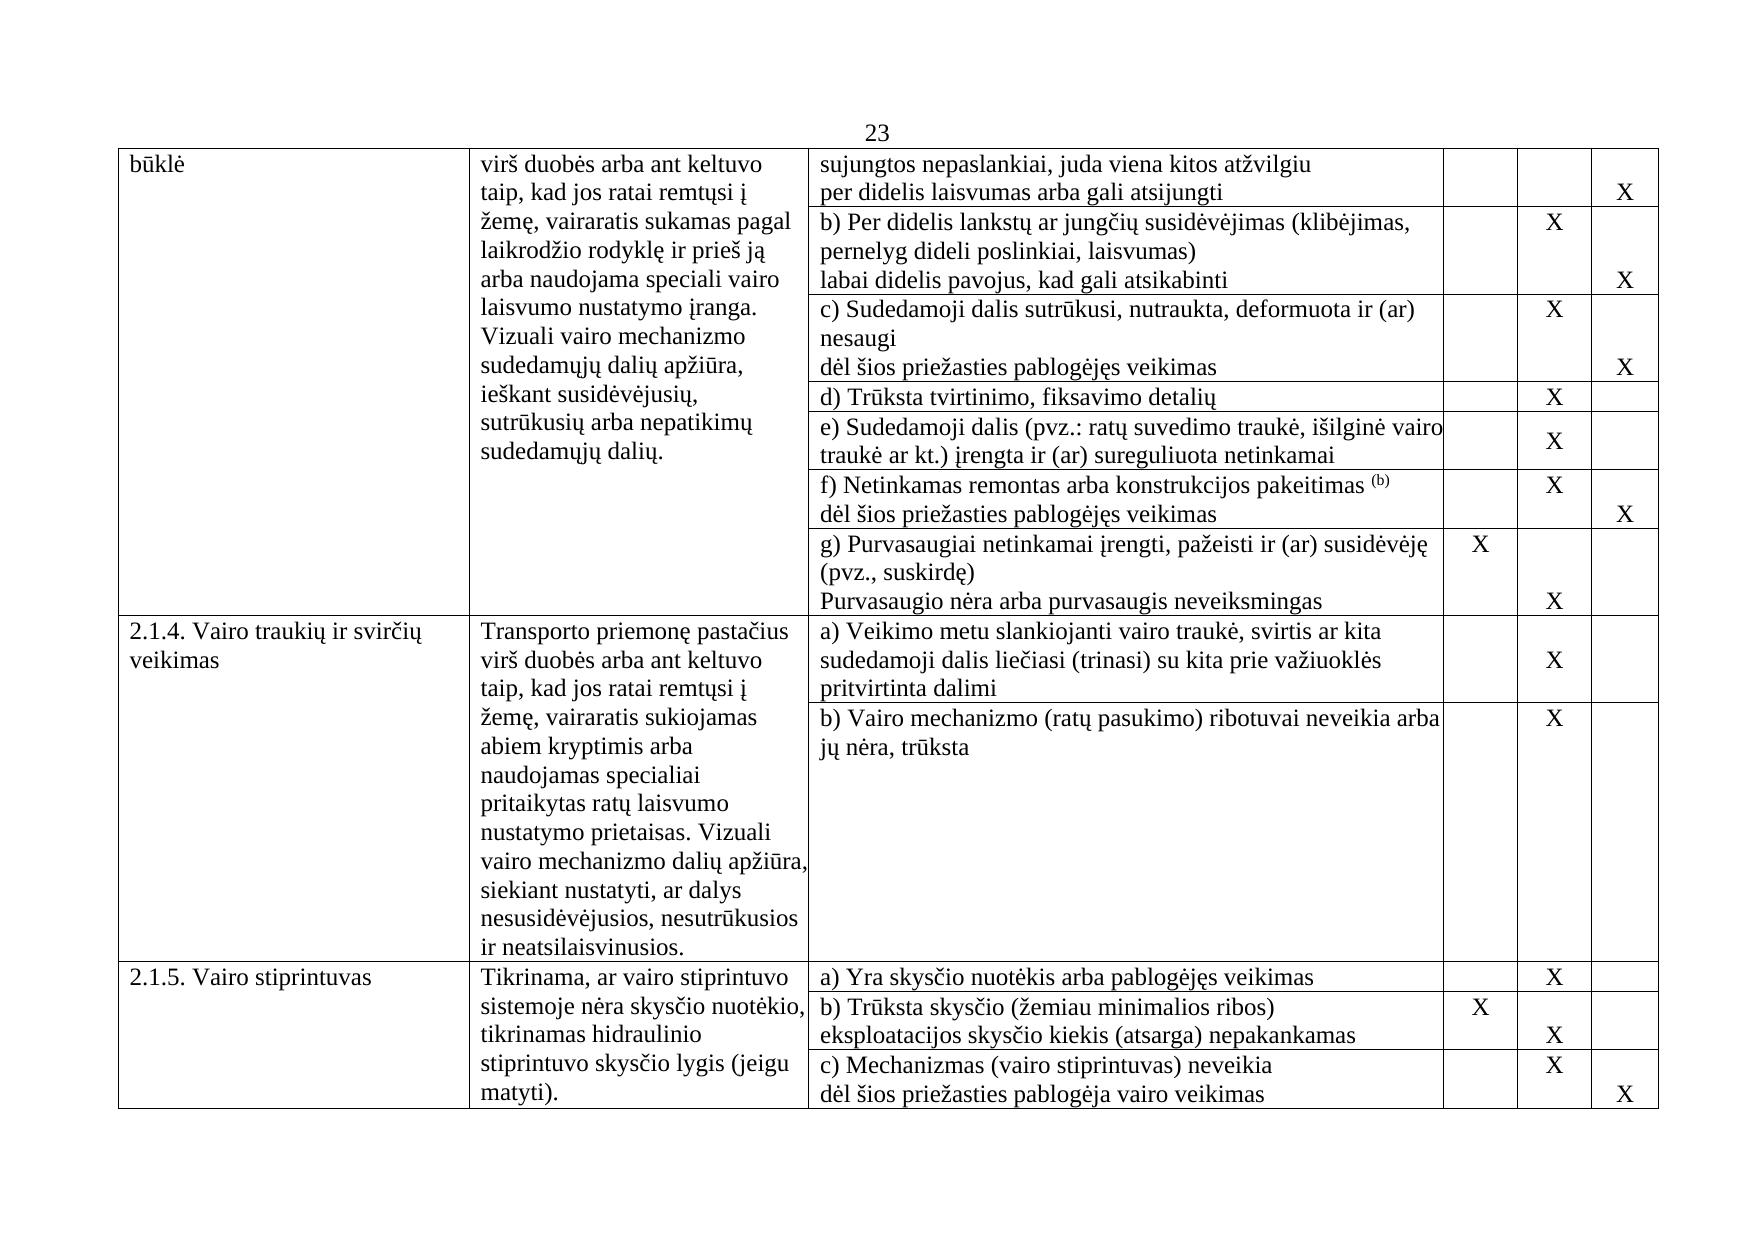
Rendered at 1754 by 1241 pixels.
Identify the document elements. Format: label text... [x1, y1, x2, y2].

table_cell g) Purvasaugiai netinkamai įrengti, pažeisti ir (ar) susidėvėję (pvz., suskirdę) Purvasaugio nėra arba purvasaugis neveiksmingas [809, 529, 1443, 615]
table_cell X [1592, 470, 1658, 528]
table_cell [1444, 207, 1517, 293]
table_cell [1444, 412, 1517, 469]
table_cell [1444, 962, 1517, 991]
table_cell X [1592, 295, 1658, 381]
table_cell a) Yra skysčio nuotėkis arba pablogėjęs veikimas [809, 962, 1443, 991]
table_cell X [1518, 992, 1591, 1049]
table_cell b) Trūksta skysčio (žemiau minimalios ribos) eksploatacijos skysčio kiekis (atsarga) nepakankamas [809, 992, 1443, 1049]
table_cell [1592, 616, 1658, 702]
table_cell [1592, 529, 1658, 615]
table_cell 2.1.5. Vairo stiprintuvas [119, 962, 469, 1108]
table_cell c) Mechanizmas (vairo stiprintuvas) neveikia dėl šios priežasties pablogėja vairo veikimas [809, 1050, 1443, 1108]
table_cell X [1518, 962, 1591, 991]
table_cell [1592, 382, 1658, 411]
table_cell X [1592, 207, 1658, 293]
table_cell Transporto priemonę pastačius virš duobės arba ant keltuvo taip, kad jos ratai remtųsi į žemę, vairaratis sukiojamas abiem kryptimis arba naudojamas specialiai pritaikytas ratų laisvumo nustatymo prietaisas. Vizuali vairo mechanizmo dalių apžiūra, siekiant nustatyti, ar dalys nesusidėvėjusios, nesutrūkusios ir neatsilaisvinusios. [470, 616, 808, 961]
table_cell d) Trūksta tvirtinimo, fiksavimo detalių [809, 382, 1443, 411]
table_cell X [1518, 207, 1591, 293]
table_cell sujungtos nepaslankiai, juda viena kitos atžvilgiu per didelis laisvumas arba gali atsijungti [809, 149, 1443, 206]
table_cell X [1592, 149, 1658, 206]
table_cell [1444, 470, 1517, 528]
table_cell X [1518, 382, 1591, 411]
table_cell [1444, 295, 1517, 381]
table_cell [1444, 703, 1517, 961]
table_cell [1592, 992, 1658, 1049]
table_cell [1444, 1050, 1517, 1108]
table_cell f) Netinkamas remontas arba konstrukcijos pakeitimas (b) dėl šios priežasties pablogėjęs veikimas [809, 470, 1443, 528]
table_cell Tikrinama, ar vairo stiprintuvo sistemoje nėra skysčio nuotėkio, tikrinamas hidraulinio stiprintuvo skysčio lygis (jeigu matyti). [470, 962, 808, 1108]
table_cell X [1592, 1050, 1658, 1108]
table_cell e) Sudedamoji dalis (pvz.: ratų suvedimo traukė, išilginė vairo traukė ar kt.) įrengta ir (ar) sureguliuota netinkamai [809, 412, 1443, 469]
table_cell X [1444, 529, 1517, 615]
table_cell X [1518, 616, 1591, 702]
table_cell a) Veikimo metu slankiojanti vairo traukė, svirtis ar kita sudedamoji dalis liečiasi (trinasi) su kita prie važiuoklės pritvirtinta dalimi [809, 616, 1443, 702]
table_cell X [1518, 703, 1591, 961]
table_cell [1592, 412, 1658, 469]
table_cell b) Per didelis lankstų ar jungčių susidėvėjimas (klibėjimas, pernelyg dideli poslinkiai, laisvumas) labai didelis pavojus, kad gali atsikabinti [809, 207, 1443, 293]
table_cell [1444, 382, 1517, 411]
table_cell virš duobės arba ant keltuvo taip, kad jos ratai remtųsi į žemę, vairaratis sukamas pagal laikrodžio rodyklę ir prieš ją arba naudojama speciali vairo laisvumo nustatymo įranga. Vizuali vairo mechanizmo sudedamųjų dalių apžiūra, ieškant susidėvėjusių, sutrūkusių arba nepatikimų sudedamųjų dalių. [470, 149, 808, 615]
table_cell [1518, 149, 1591, 206]
table_cell [1444, 149, 1517, 206]
table_cell X [1518, 529, 1591, 615]
table_cell X [1518, 295, 1591, 381]
table_cell c) Sudedamoji dalis sutrūkusi, nutraukta, deformuota ir (ar) nesaugi dėl šios priežasties pablogėjęs veikimas [809, 295, 1443, 381]
table_cell X [1518, 412, 1591, 469]
table_cell [1592, 703, 1658, 961]
table_cell X [1518, 1050, 1591, 1108]
table_cell X [1444, 992, 1517, 1049]
table_cell būklė [119, 149, 469, 615]
table_cell b) Vairo mechanizmo (ratų pasukimo) ribotuvai neveikia arba jų nėra, trūksta [809, 703, 1443, 961]
table_cell 2.1.4. Vairo traukių ir svirčių veikimas [119, 616, 469, 961]
table_cell X [1518, 470, 1591, 528]
table_cell [1592, 962, 1658, 991]
table_cell [1444, 616, 1517, 702]
